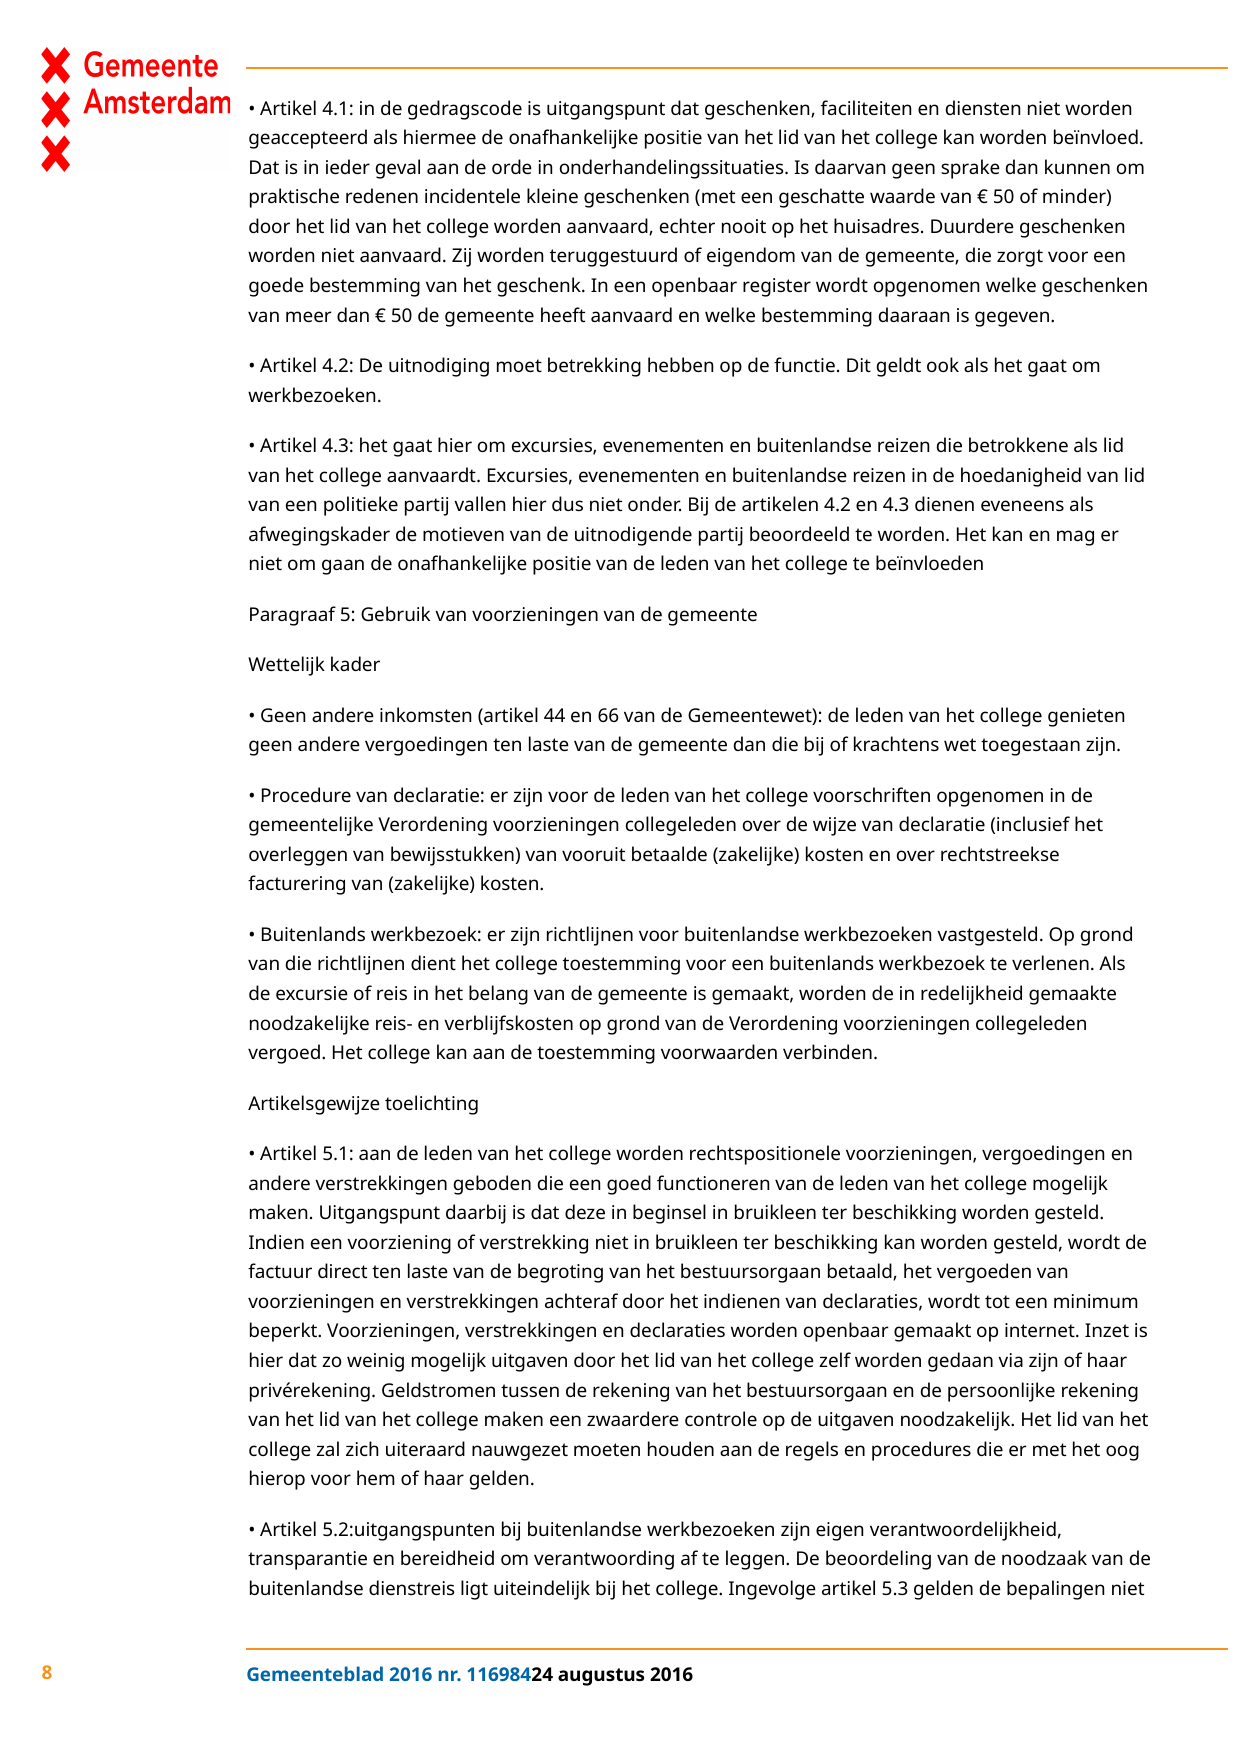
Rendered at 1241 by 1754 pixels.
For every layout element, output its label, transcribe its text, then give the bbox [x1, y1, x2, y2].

text Wettelijk kader [248, 651, 1152, 677]
text • Buitenlands werkbezoek: er zijn richtlijnen voor buitenlandse werkbezoeken vastgesteld. Op grond van die richtlijnen dient het college toestemming voor een buitenlands werkbezoek te verlenen. Als de excursie of reis in het belang van de gemeente is gemaakt, worden de in redelijkheid gemaakte noodzakelijke reis- en verblijfskosten op grond van de Verordening voorzieningen collegeleden vergoed. Het college kan aan de toestemming voorwaarden verbinden. [248, 921, 1152, 1065]
text Paragraaf 5: Gebruik van voorzieningen van de gemeente [248, 601, 1152, 627]
text • Artikel 5.1: aan de leden van het college worden rechtspositionele voorzieningen, vergoedingen en andere verstrekkingen geboden die een goed functioneren van de leden van het college mogelijk maken. Uitgangspunt daarbij is dat deze in beginsel in bruikleen ter beschikking worden gesteld. Indien een voorziening of verstrekking niet in bruikleen ter beschikking kan worden gesteld, wordt de factuur direct ten laste van de begroting van het bestuursorgaan betaald, het vergoeden van voorzieningen en verstrekkingen achteraf door het indienen van declaraties, wordt tot een minimum beperkt. Voorzieningen, verstrekkingen en declaraties worden openbaar gemaakt op internet. Inzet is hier dat zo weinig mogelijk uitgaven door het lid van het college zelf worden gedaan via zijn of haar privérekening. Geldstromen tussen de rekening van het bestuursorgaan en de persoonlijke rekening van het lid van het college maken een zwaardere controle op de uitgaven noodzakelijk. Het lid van het college zal zich uiteraard nauwgezet moeten houden aan de regels en procedures die er met het oog hierop voor hem of haar gelden. [248, 1140, 1152, 1491]
text • Artikel 4.2: De uitnodiging moet betrekking hebben op de functie. Dit geldt ook als het gaat om werkbezoeken. [248, 352, 1152, 408]
text • Artikel 5.2:uitgangspunten bij buitenlandse werkbezoeken zijn eigen verantwoordelijkheid, transparantie en bereidheid om verantwoording af te leggen. De beoordeling van de noodzaak van de buitenlandse dienstreis ligt uiteindelijk bij het college. Ingevolge artikel 5.3 gelden de bepalingen niet [248, 1516, 1152, 1601]
text • Artikel 4.1: in de gedragscode is uitgangspunt dat geschenken, faciliteiten en diensten niet worden geaccepteerd als hiermee de onafhankelijke positie van het lid van het college kan worden beïnvloed. Dat is in ieder geval aan de orde in onderhandelingssituaties. Is daarvan geen sprake dan kunnen om praktische redenen incidentele kleine geschenken (met een geschatte waarde van € 50 of minder) door het lid van het college worden aanvaard, echter nooit op het huisadres. Duurdere geschenken worden niet aanvaard. Zij worden teruggestuurd of eigendom van de gemeente, die zorgt voor een goede bestemming van het geschenk. In een openbaar register wordt opgenomen welke geschenken van meer dan € 50 de gemeente heeft aanvaard en welke bestemming daaraan is gegeven. [248, 95, 1152, 328]
text • Artikel 4.3: het gaat hier om excursies, evenementen en buitenlandse reizen die betrokkene als lid van het college aanvaardt. Excursies, evenementen en buitenlandse reizen in de hoedanigheid van lid van een politieke partij vallen hier dus niet onder. Bij de artikelen 4.2 en 4.3 dienen eveneens als afwegingskader de motieven van de uitnodigende partij beoordeeld te worden. Het kan en mag er niet om gaan de onafhankelijke positie van de leden van het college te beïnvloeden [248, 432, 1152, 576]
text Artikelsgewijze toelichting [248, 1090, 1152, 1116]
text • Geen andere inkomsten (artikel 44 en 66 van de Gemeentewet): de leden van het college genieten geen andere vergoedingen ten laste van de gemeente dan die bij of krachtens wet toegestaan zijn. [248, 702, 1152, 757]
text • Procedure van declaratie: er zijn voor de leden van het college voorschriften opgenomen in de gemeentelijke Verordening voorzieningen collegeleden over de wijze van declaratie (inclusief het overleggen van bewijsstukken) van vooruit betaalde (zakelijke) kosten en over rechtstreekse facturering van (zakelijke) kosten. [248, 782, 1152, 896]
picture [41, 47, 231, 172]
